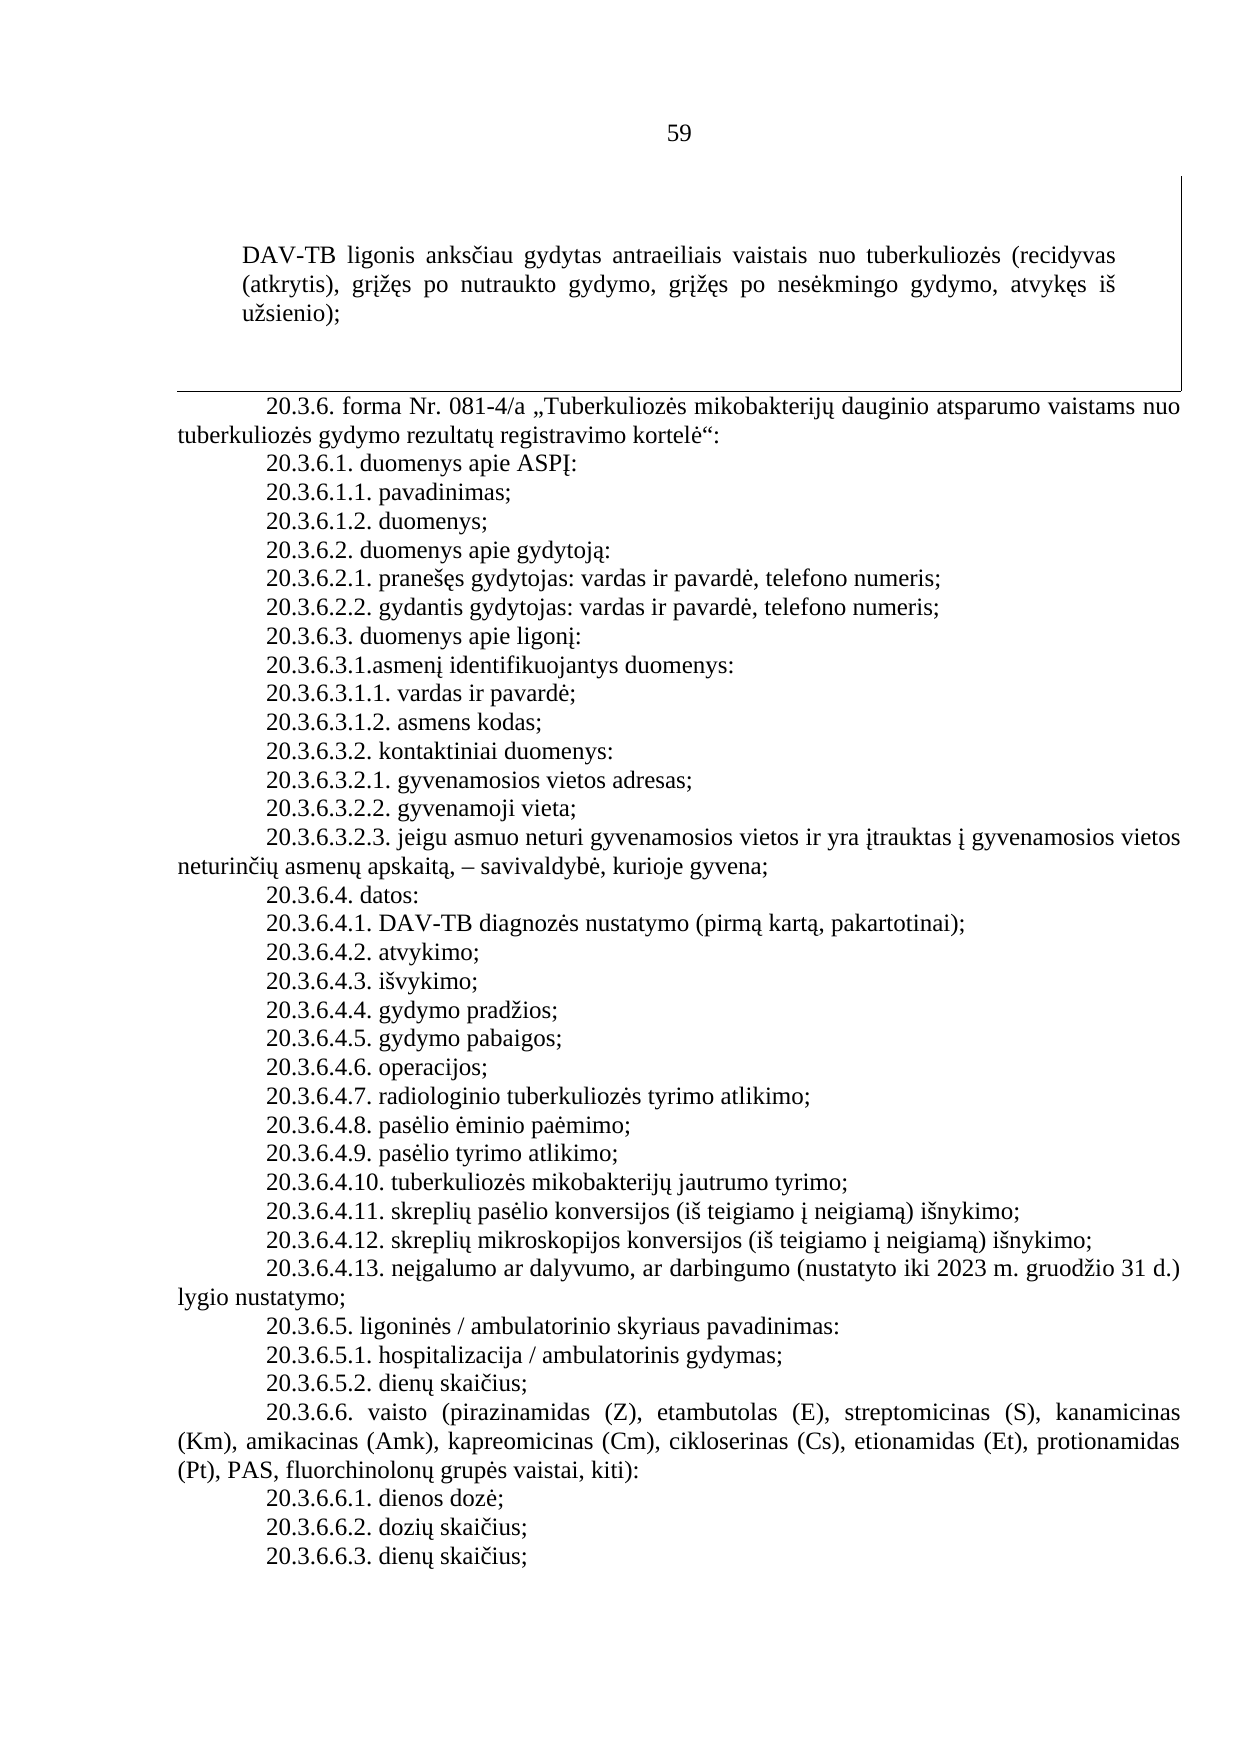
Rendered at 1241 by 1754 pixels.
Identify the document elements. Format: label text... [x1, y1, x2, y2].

text 20.3.6.6.3. dienų skaičius; [177, 1541, 1181, 1570]
text 20.3.6.1.1. pavadinimas; [177, 477, 1181, 506]
text 20.3.6.4.8. pasėlio ėminio paėmimo; [177, 1110, 1181, 1138]
text 20.3.6.3.2. kontaktiniai duomenys: [177, 736, 1181, 765]
text 20.3.6.3.1.asmenį identifikuojantys duomenys: [177, 650, 1181, 678]
text 20.3.6.1. duomenys apie ASPĮ: [177, 448, 1181, 477]
text 20.3.6.1.2. duomenys; [177, 506, 1181, 535]
text 20.3.6.5.2. dienų skaičius; [177, 1368, 1181, 1397]
text DAV-TB ligonis anksčiau gydytas antraeiliais vaistais nuo tuberkuliozės (recidyvas (atkrytis), grįžęs po nutraukto gydymo, grįžęs po nesėkmingo gydymo, atvykęs iš užsienio); [177, 176, 1181, 391]
text 20.3.6.4.2. atvykimo; [177, 937, 1181, 966]
text 20.3.6.6.1. dienos dozė; [177, 1483, 1181, 1512]
text 20.3.6.5.1. hospitalizacija / ambulatorinis gydymas; [177, 1340, 1181, 1368]
text 20.3.6.4.13. neįgalumo ar dalyvumo, ar darbingumo (nustatyto iki 2023 m. gruodžio 31 d.) lygio nustatymo; [177, 1253, 1181, 1311]
text 20.3.6.4.3. išvykimo; [177, 966, 1181, 995]
text 20.3.6.2.2. gydantis gydytojas: vardas ir pavardė, telefono numeris; [177, 592, 1181, 621]
text 20.3.6. forma Nr. 081-4/a „Tuberkuliozės mikobakterijų dauginio atsparumo vaistams nuo tuberkuliozės gydymo rezultatų registravimo kortelė“: [177, 391, 1181, 448]
text 20.3.6.4.11. skreplių pasėlio konversijos (iš teigiamo į neigiamą) išnykimo; [177, 1196, 1181, 1225]
text 20.3.6.3.2.1. gyvenamosios vietos adresas; [177, 765, 1181, 793]
text 20.3.6.4.5. gydymo pabaigos; [177, 1023, 1181, 1052]
text 20.3.6.4.7. radiologinio tuberkuliozės tyrimo atlikimo; [177, 1081, 1181, 1110]
text 20.3.6.4.9. pasėlio tyrimo atlikimo; [177, 1138, 1181, 1167]
text 20.3.6.3.2.2. gyvenamoji vieta; [177, 793, 1181, 822]
text 20.3.6.3.2.3. jeigu asmuo neturi gyvenamosios vietos ir yra įtrauktas į gyvenamosios vietos neturinčių asmenų apskaitą, – savivaldybė, kurioje gyvena; [177, 822, 1181, 880]
text 20.3.6.4.4. gydymo pradžios; [177, 995, 1181, 1023]
text 20.3.6.2. duomenys apie gydytoją: [177, 535, 1181, 563]
text 20.3.6.6.2. dozių skaičius; [177, 1512, 1181, 1541]
text 20.3.6.4.12. skreplių mikroskopijos konversijos (iš teigiamo į neigiamą) išnykimo; [177, 1225, 1181, 1253]
text 20.3.6.4.10. tuberkuliozės mikobakterijų jautrumo tyrimo; [177, 1167, 1181, 1196]
text 20.3.6.3.1.2. asmens kodas; [177, 707, 1181, 736]
text 20.3.6.5. ligoninės / ambulatorinio skyriaus pavadinimas: [177, 1311, 1181, 1340]
text 20.3.6.4.1. DAV-TB diagnozės nustatymo (pirmą kartą, pakartotinai); [177, 908, 1181, 937]
text 20.3.6.4. datos: [177, 880, 1181, 908]
text 20.3.6.2.1. pranešęs gydytojas: vardas ir pavardė, telefono numeris; [177, 563, 1181, 592]
text 20.3.6.4.6. operacijos; [177, 1052, 1181, 1081]
text 20.3.6.3.1.1. vardas ir pavardė; [177, 678, 1181, 707]
text 20.3.6.6. vaisto (pirazinamidas (Z), etambutolas (E), streptomicinas (S), kanamicinas (Km), amikacinas (Amk), kapreomicinas (Cm), cikloserinas (Cs), etionamidas (Et), protionamidas (Pt), PAS, fluorchinolonų grupės vaistai, kiti): [177, 1397, 1181, 1483]
text 20.3.6.3. duomenys apie ligonį: [177, 621, 1181, 650]
